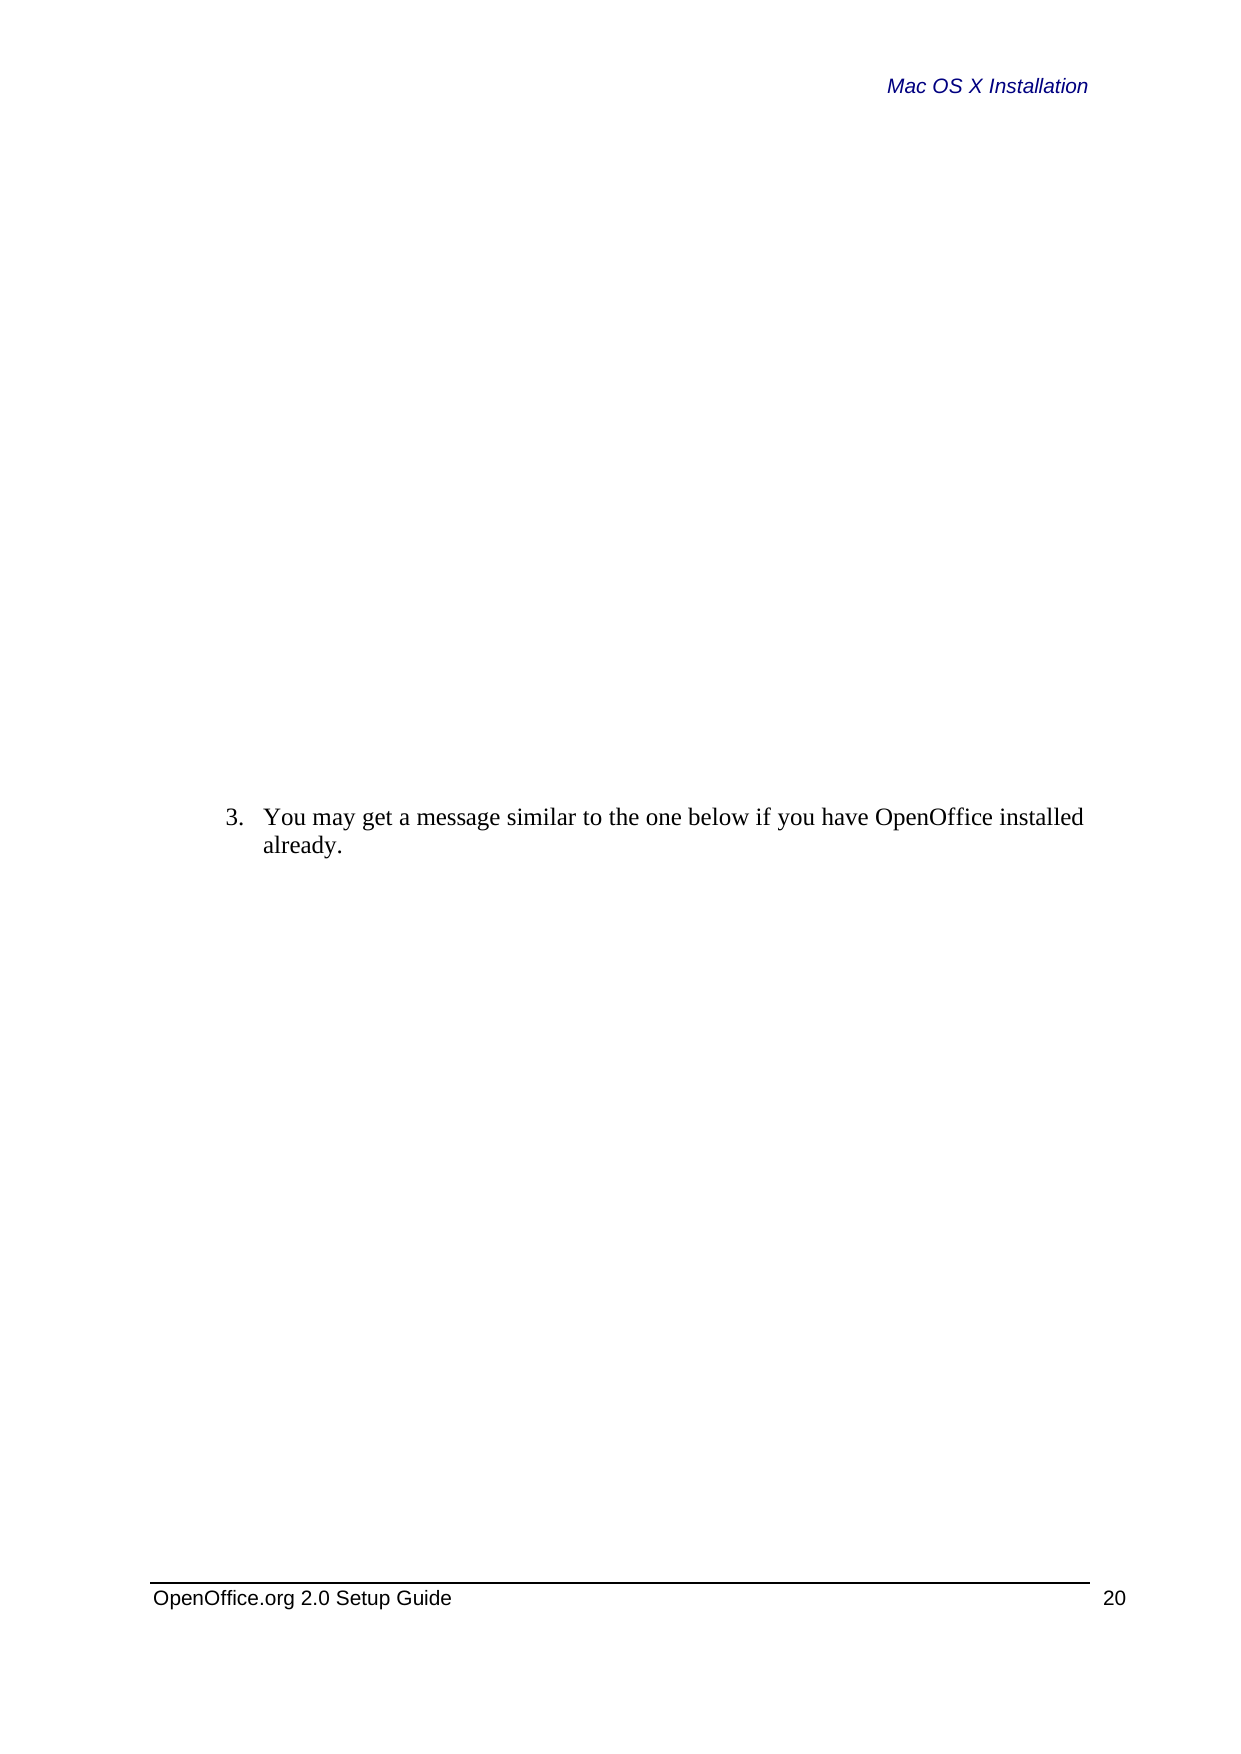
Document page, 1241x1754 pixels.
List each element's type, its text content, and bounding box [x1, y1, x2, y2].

list You may get a message similar to the one below if you have OpenOffice installed already. [225, 134, 1090, 859]
